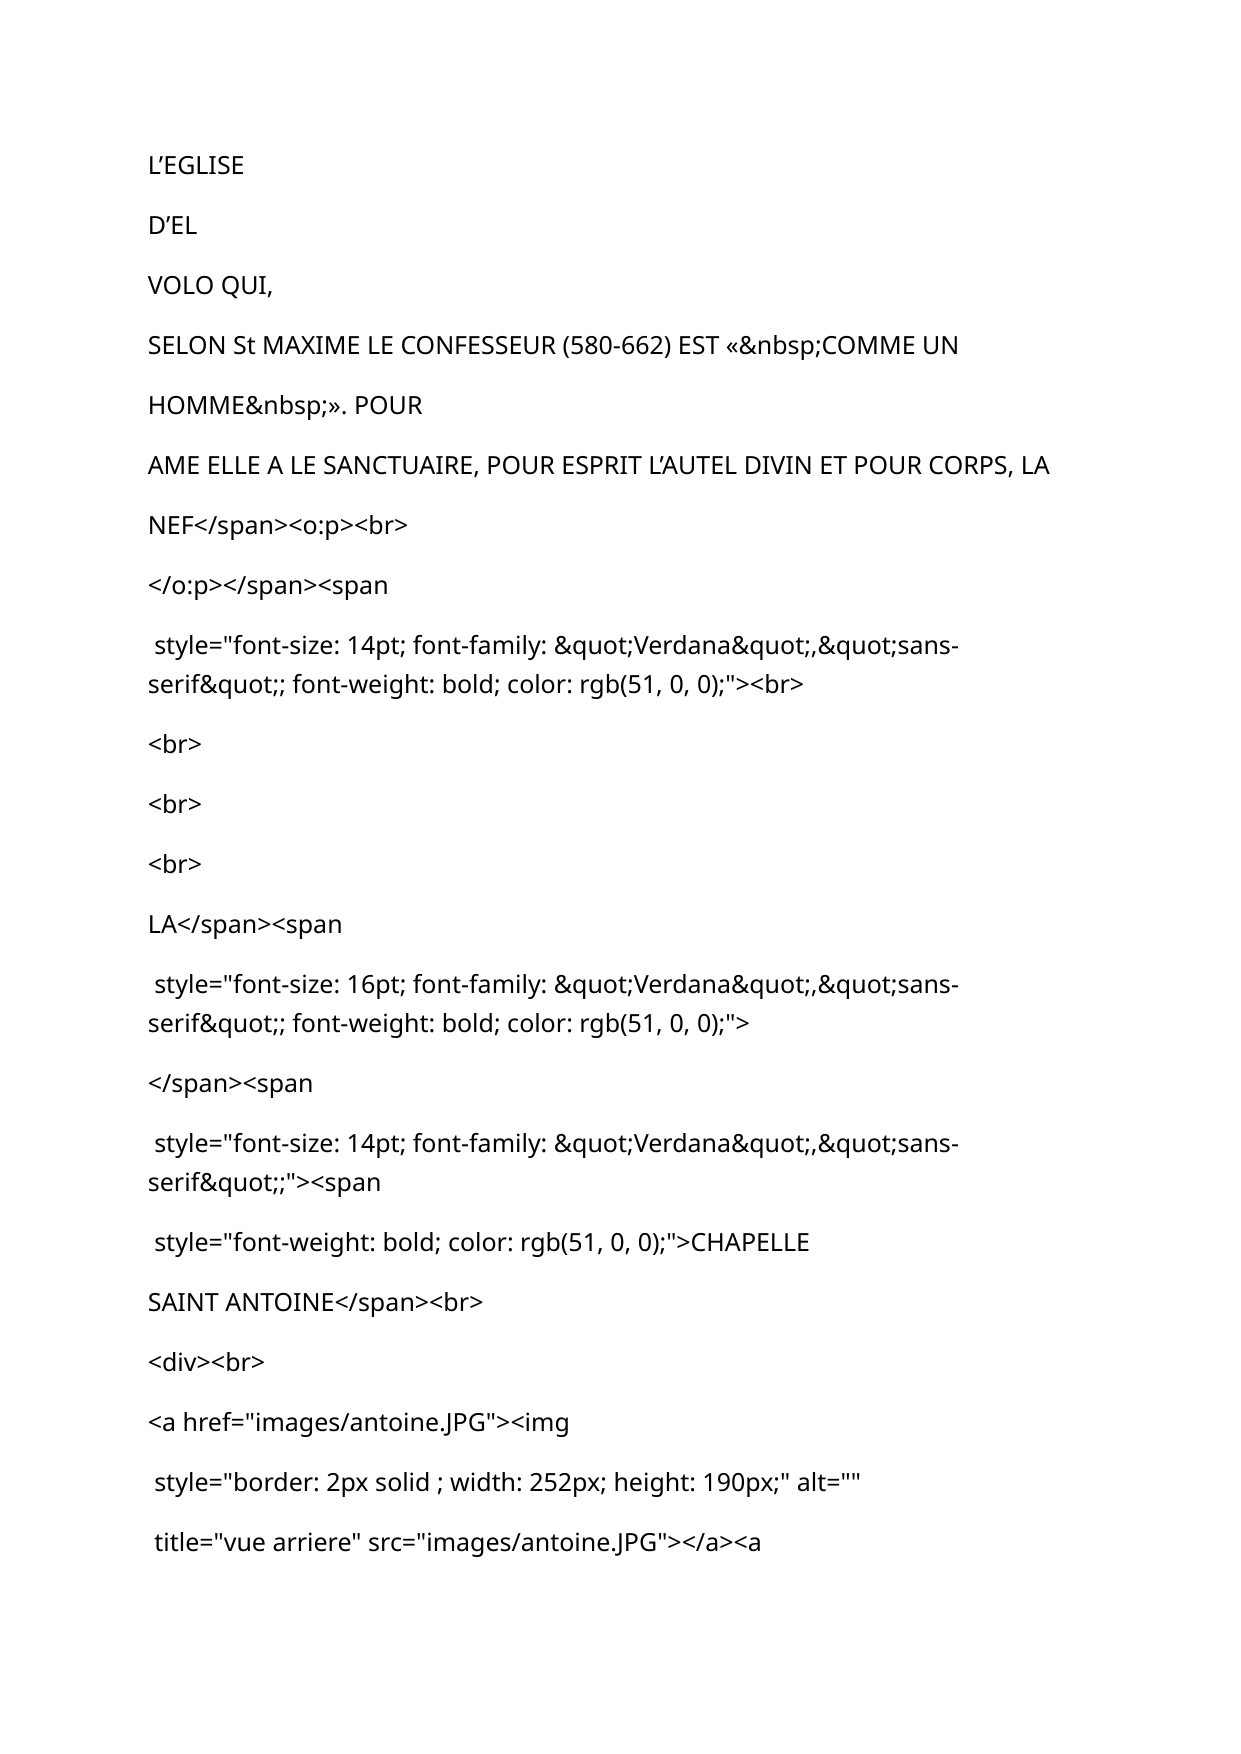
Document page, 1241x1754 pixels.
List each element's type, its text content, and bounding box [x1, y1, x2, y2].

text style="font-weight: bold; color: rgb(51, 0, 0);">CHAPELLE [148, 1225, 1093, 1259]
text HOMME&nbsp;». POUR [148, 388, 1093, 422]
text <br> [148, 847, 1093, 881]
text style="font-size: 14pt; font-family: &quot;Verdana&quot;,&quot;sans-serif&quot;;"><span [148, 1126, 1093, 1199]
text SELON St MAXIME LE CONFESSEUR (580-662) EST «&nbsp;COMME UN [148, 328, 1093, 362]
text </span><span [148, 1066, 1093, 1100]
text SAINT ANTOINE</span><br> [148, 1285, 1093, 1319]
text NEF</span><o:p><br> [148, 508, 1093, 542]
text style="border: 2px solid ; width: 252px; height: 190px;" alt="" [148, 1465, 1093, 1499]
text <br> [148, 787, 1093, 821]
text <a href="images/antoine.JPG"><img [148, 1405, 1093, 1439]
text L’EGLISE [148, 148, 1093, 182]
text D’EL [148, 208, 1093, 242]
text VOLO QUI, [148, 268, 1093, 302]
text <br> [148, 727, 1093, 761]
text style="font-size: 14pt; font-family: &quot;Verdana&quot;,&quot;sans-serif&quot;; font-weight: bold; color: rgb(51, 0, 0);"><br> [148, 628, 1093, 701]
text AME ELLE A LE SANCTUAIRE, POUR ESPRIT L’AUTEL DIVIN ET POUR CORPS, LA [148, 448, 1093, 482]
text style="font-size: 16pt; font-family: &quot;Verdana&quot;,&quot;sans-serif&quot;; font-weight: bold; color: rgb(51, 0, 0);"> [148, 967, 1093, 1040]
text <div><br> [148, 1345, 1093, 1379]
text title="vue arriere" src="images/antoine.JPG"></a><a [148, 1525, 1093, 1559]
text </o:p></span><span [148, 568, 1093, 602]
text LA</span><span [148, 907, 1093, 941]
